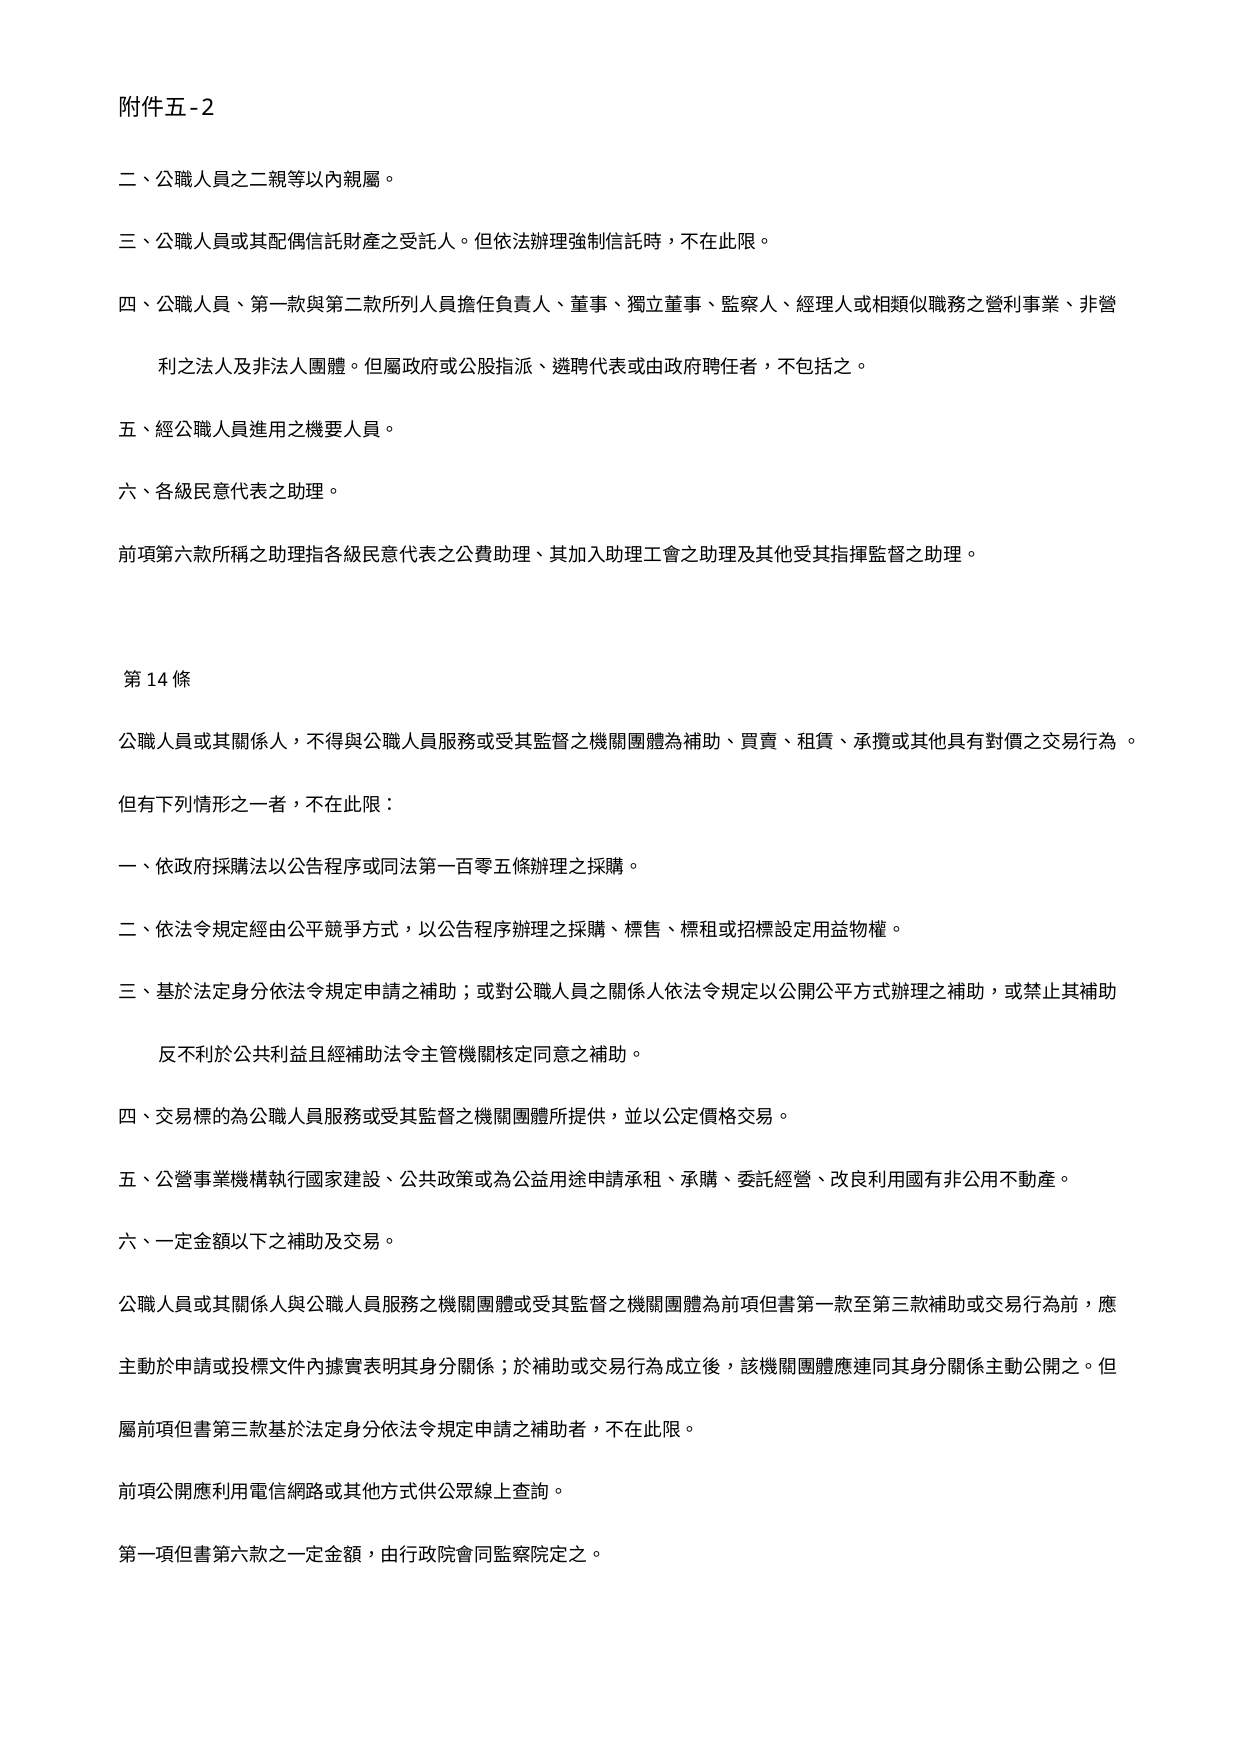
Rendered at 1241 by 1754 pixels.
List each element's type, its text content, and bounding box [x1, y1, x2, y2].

text 前項公開應利用電信網路或其他方式供公眾線上查詢。 [118, 1449, 1122, 1511]
text 一、依政府採購法以公告程序或同法第一百零五條辦理之採購。 [118, 824, 1122, 886]
text 四、公職人員、第一款與第二款所列人員擔任負責人、董事、獨立董事、監察人、經理人或相類似職務之營利事業、非營利之法人及非法人團體。但屬政府或公股指派、遴聘代表或由政府聘任者，不包括之。 [118, 261, 1122, 386]
text 公職人員或其關係人與公職人員服務之機關團體或受其監督之機關團體為前項但書第一款至第三款補助或交易行為前，應主動於申請或投標文件內據實表明其身分關係；於補助或交易行為成立後，該機關團體應連同其身分關係主動公開之。但屬前項但書第三款基於法定身分依法令規定申請之補助者，不在此限。 [118, 1261, 1122, 1449]
text 五、公營事業機構執行國家建設、公共政策或為公益用途申請承租、承購、委託經營、改良利用國有非公用不動產。 [118, 1136, 1122, 1199]
text 二、公職人員之二親等以內親屬。 [118, 136, 1122, 199]
text 六、各級民意代表之助理。 [118, 449, 1122, 511]
text 六、一定金額以下之補助及交易。 [118, 1199, 1122, 1261]
text 四、交易標的為公職人員服務或受其監督之機關團體所提供，並以公定價格交易。 [118, 1074, 1122, 1136]
text 二、依法令規定經由公平競爭方式，以公告程序辦理之採購、標售、標租或招標設定用益物權。 [118, 886, 1122, 949]
text 第14條 [44, 636, 1216, 699]
text 三、基於法定身分依法令規定申請之補助；或對公職人員之關係人依法令規定以公開公平方式辦理之補助，或禁止其補助反不利於公共利益且經補助法令主管機關核定同意之補助。 [118, 949, 1122, 1074]
text 五、經公職人員進用之機要人員。 [118, 386, 1122, 449]
text 公職人員或其關係人，不得與公職人員服務或受其監督之機關團體為補助、買賣、租賃、承攬或其他具有對價之交易行為。但有下列情形之一者，不在此限： [118, 699, 1122, 824]
text 前項第六款所稱之助理指各級民意代表之公費助理、其加入助理工會之助理及其他受其指揮監督之助理。 [118, 511, 1122, 574]
text 三、公職人員或其配偶信託財產之受託人。但依法辦理強制信託時，不在此限。 [118, 199, 1122, 261]
text 第一項但書第六款之一定金額，由行政院會同監察院定之。 [118, 1511, 1122, 1574]
